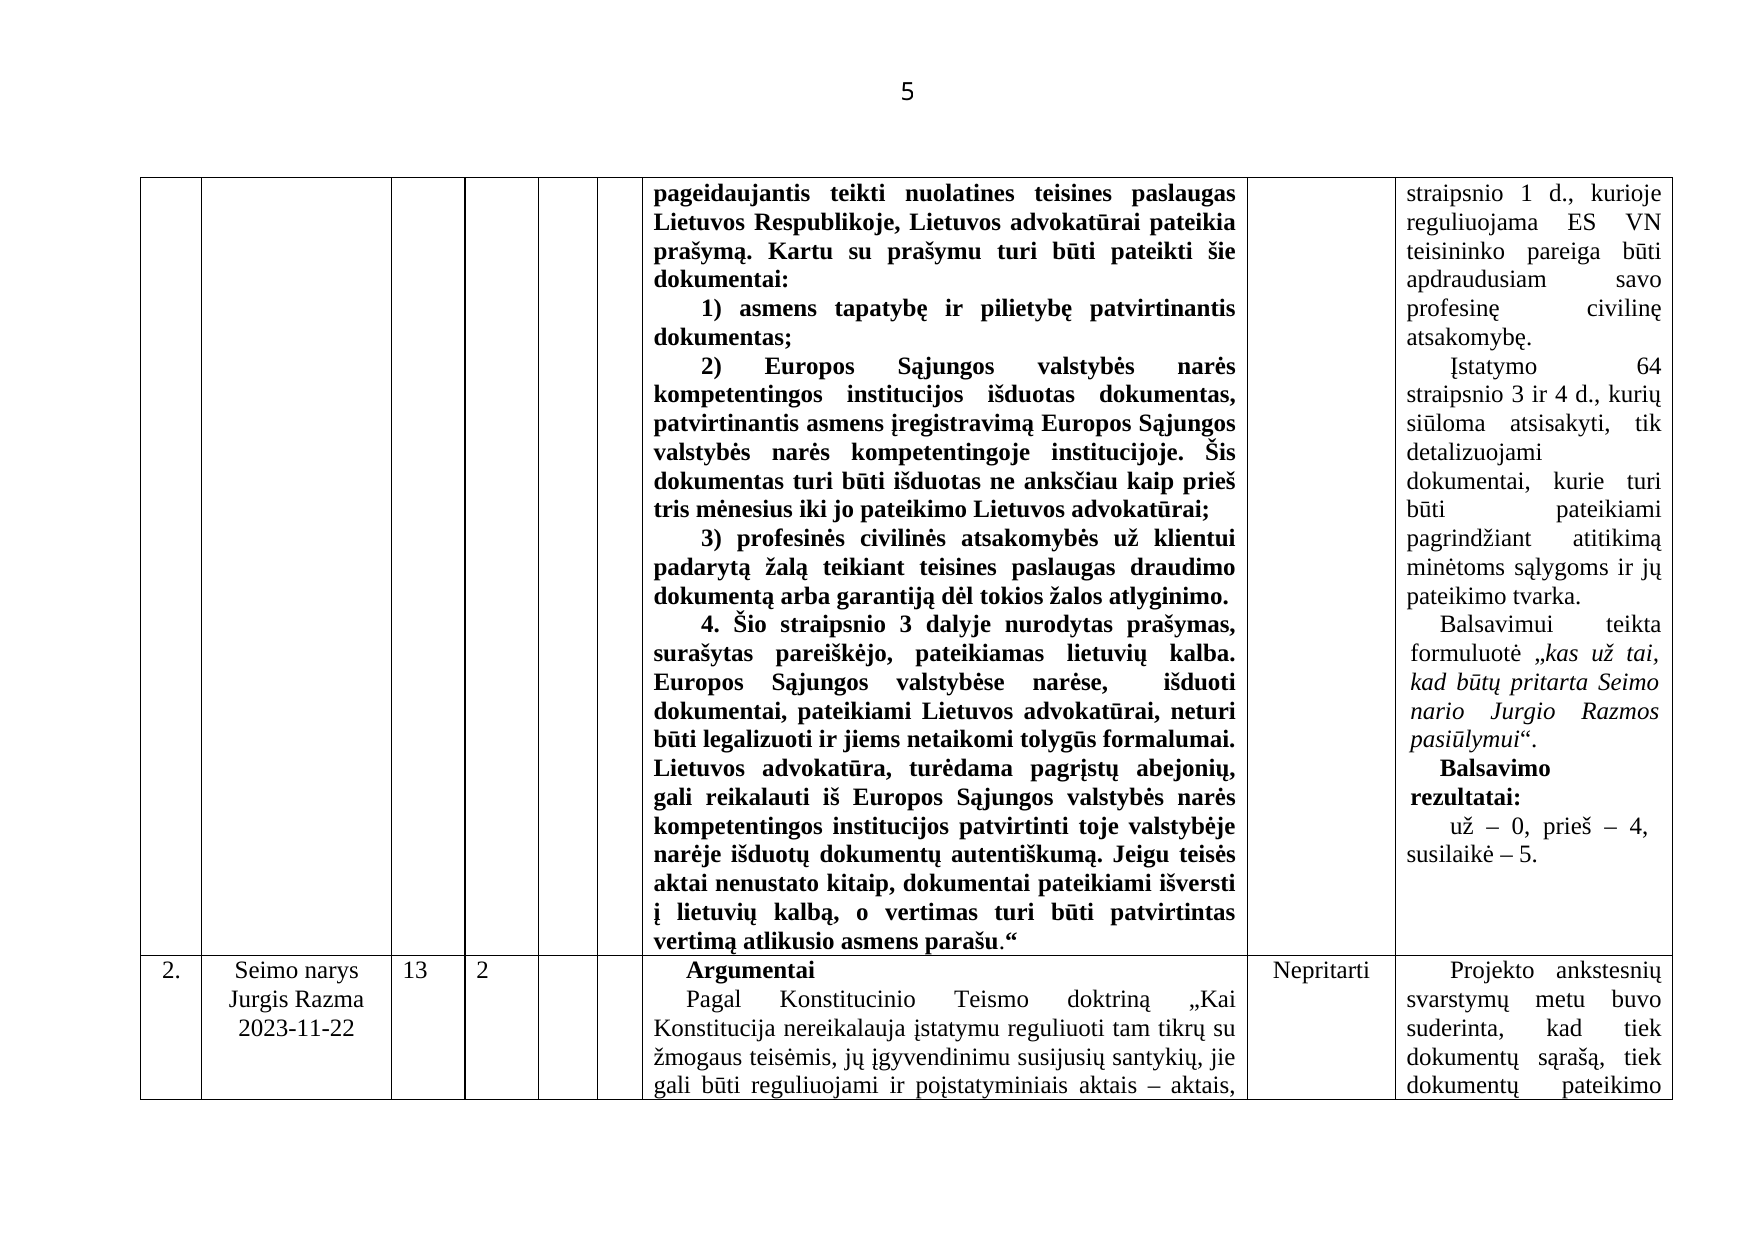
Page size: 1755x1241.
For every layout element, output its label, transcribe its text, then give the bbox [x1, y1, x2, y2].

table_cell Nepritarti [1248, 956, 1395, 1099]
table_cell [539, 956, 597, 1099]
table_cell [598, 178, 642, 954]
table_cell [466, 178, 538, 954]
table_cell Seimo narys Jurgis Razma 2023-11-22 [202, 956, 391, 1099]
table_cell [141, 178, 201, 954]
table_cell 13 [392, 956, 464, 1099]
table_cell straipsnio 1 d., kurioje reguliuojama ES VN teisininko pareiga būti apdraudusiam savo profesinę civilinę atsakomybę. Įstatymo 64 straipsnio 3 ir 4 d., kurių siūloma atsisakyti, tik detalizuojami dokumentai, kurie turi būti pateikiami pagrindžiant atitikimą minėtoms sąlygoms ir jų pateikimo tvarka. Balsavimui teikta formuluotė „kas už tai, kad būtų pritarta Seimo nario Jurgio Razmos pasiūlymui“. Balsavimo rezultatai: už – 0, prieš – 4, susilaikė – 5. [1396, 178, 1672, 954]
table_cell [539, 178, 597, 954]
table_cell [392, 178, 464, 954]
table_cell 2 [466, 956, 538, 1099]
table_cell [1248, 178, 1395, 954]
table_cell [202, 178, 391, 954]
table_cell [598, 956, 642, 1099]
table_cell 2. [141, 956, 201, 1099]
table_cell Projekto ankstesnių svarstymų metu buvo suderinta, kad tiek dokumentų sąrašą, tiek dokumentų pateikimo [1396, 956, 1672, 1099]
